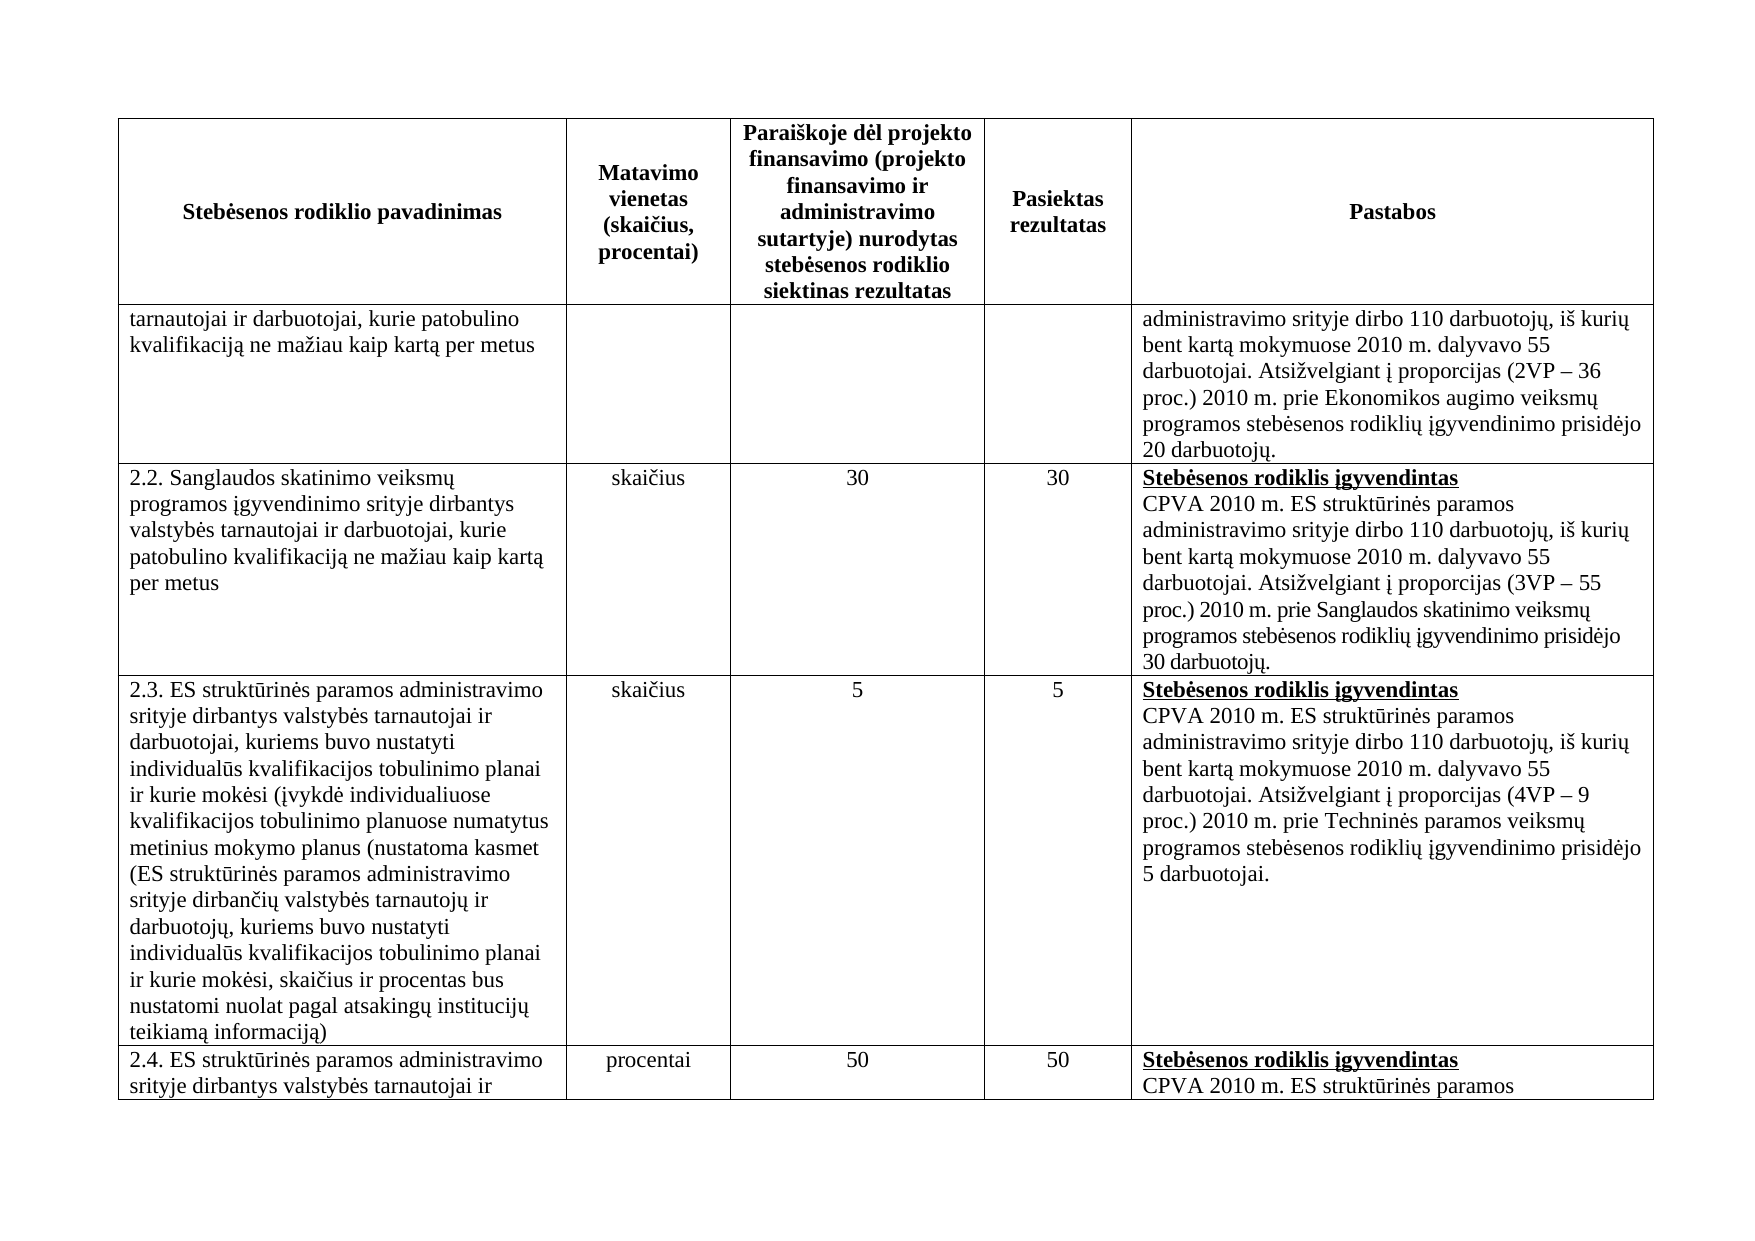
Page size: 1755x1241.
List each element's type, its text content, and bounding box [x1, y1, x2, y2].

table_cell tarnautojai ir darbuotojai, kurie patobulino kvalifikaciją ne mažiau kaip kartą per metus [119, 305, 566, 463]
table_cell 5 [985, 676, 1131, 1045]
table_cell Stebėsenos rodiklis įgyvendintas CPVA 2010 m. ES struktūrinės paramos [1132, 1046, 1653, 1098]
table_header Pasiektas rezultatas [985, 119, 1131, 304]
table_cell Stebėsenos rodiklis įgyvendintas CPVA 2010 m. ES struktūrinės paramos administravimo srityje dirbo 110 darbuotojų, iš kurių bent kartą mokymuose 2010 m. dalyvavo 55 darbuotojai. Atsižvelgiant į proporcijas (3VP – 55 proc.) 2010 m. prie Sanglaudos skatinimo veiksmų programos stebėsenos rodiklių įgyvendinimo prisidėjo 30 darbuotojų. [1132, 464, 1653, 675]
table_header Pastabos [1132, 119, 1653, 304]
table_cell 2.3. ES struktūrinės paramos administravimo srityje dirbantys valstybės tarnautojai ir darbuotojai, kuriems buvo nustatyti individualūs kvalifikacijos tobulinimo planai ir kurie mokėsi (įvykdė individualiuose kvalifikacijos tobulinimo planuose numatytus metinius mokymo planus (nustatoma kasmet (ES struktūrinės paramos administravimo srityje dirbančių valstybės tarnautojų ir darbuotojų, kuriems buvo nustatyti individualūs kvalifikacijos tobulinimo planai ir kurie mokėsi, skaičius ir procentas bus nustatomi nuolat pagal atsakingų institucijų teikiamą informaciją) [119, 676, 566, 1045]
table_cell [985, 305, 1131, 463]
table_header Matavimo vienetas (skaičius, procentai) [567, 119, 730, 304]
table_cell [567, 305, 730, 463]
table_cell procentai [567, 1046, 730, 1098]
table_header Paraiškoje dėl projekto finansavimo (projekto finansavimo ir administravimo sutartyje) nurodytas stebėsenos rodiklio siektinas rezultatas [731, 119, 984, 304]
table_cell 50 [985, 1046, 1131, 1098]
table_cell 2.4. ES struktūrinės paramos administravimo srityje dirbantys valstybės tarnautojai ir [119, 1046, 566, 1098]
table_cell administravimo srityje dirbo 110 darbuotojų, iš kurių bent kartą mokymuose 2010 m. dalyvavo 55 darbuotojai. Atsižvelgiant į proporcijas (2VP – 36 proc.) 2010 m. prie Ekonomikos augimo veiksmų programos stebėsenos rodiklių įgyvendinimo prisidėjo 20 darbuotojų. [1132, 305, 1653, 463]
table_cell 30 [731, 464, 984, 675]
table_cell Stebėsenos rodiklis įgyvendintas CPVA 2010 m. ES struktūrinės paramos administravimo srityje dirbo 110 darbuotojų, iš kurių bent kartą mokymuose 2010 m. dalyvavo 55 darbuotojai. Atsižvelgiant į proporcijas (4VP – 9 proc.) 2010 m. prie Techninės paramos veiksmų programos stebėsenos rodiklių įgyvendinimo prisidėjo 5 darbuotojai. [1132, 676, 1653, 1045]
table_cell [731, 305, 984, 463]
table_header Stebėsenos rodiklio pavadinimas [119, 119, 566, 304]
table_cell skaičius [567, 464, 730, 675]
table_cell 2.2. Sanglaudos skatinimo veiksmų programos įgyvendinimo srityje dirbantys valstybės tarnautojai ir darbuotojai, kurie patobulino kvalifikaciją ne mažiau kaip kartą per metus [119, 464, 566, 675]
table_cell skaičius [567, 676, 730, 1045]
table_cell 30 [985, 464, 1131, 675]
table_cell 50 [731, 1046, 984, 1098]
table_cell 5 [731, 676, 984, 1045]
